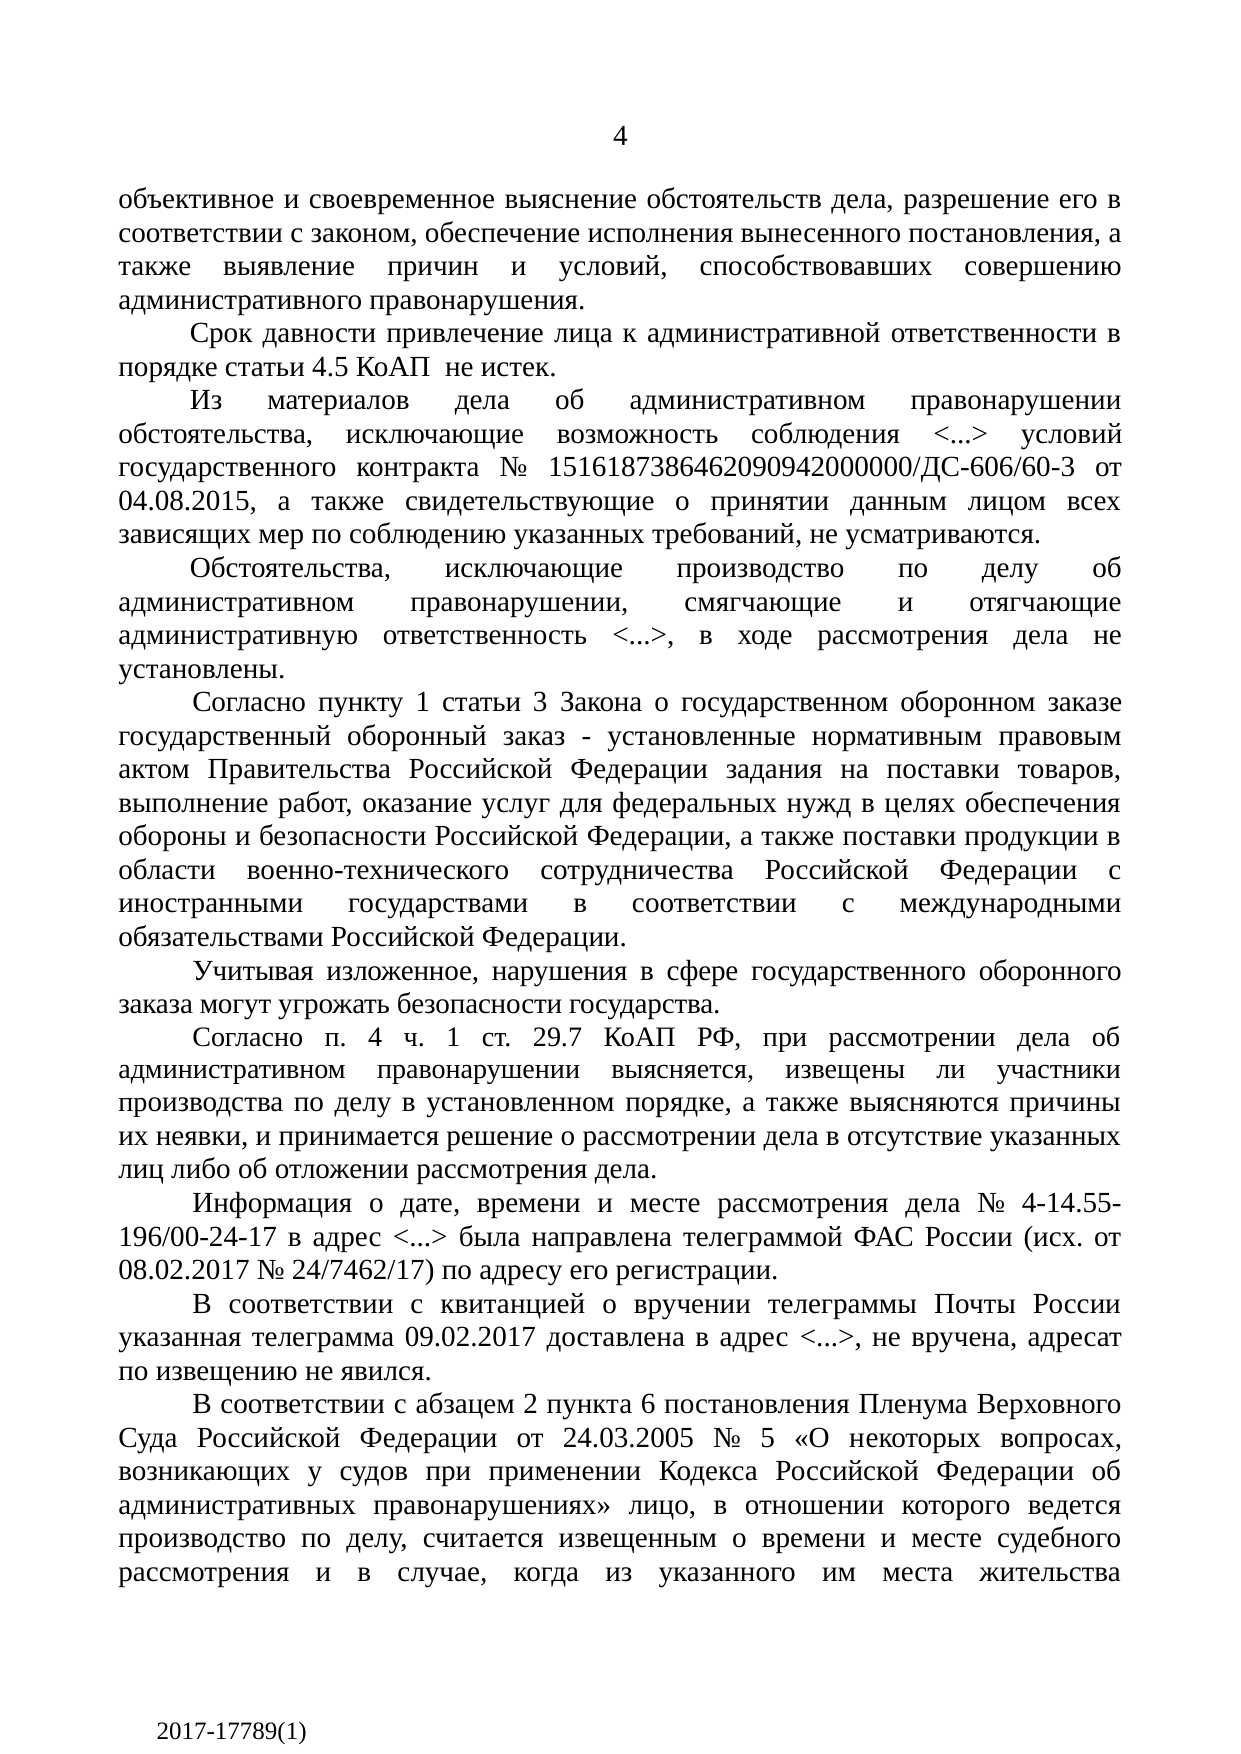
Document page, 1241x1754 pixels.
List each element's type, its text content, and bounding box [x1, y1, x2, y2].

text объективное и своевременное выяснение обстоятельств дела, разрешение его в соответствии с законом, обеспечение исполнения вынесенного постановления, а также выявление причин и условий, способствовавших совершению административного правонарушения. [118, 181, 1122, 315]
text В соответствии с абзацем 2 пункта 6 постановления Пленума Верховного Суда Российской Федерации от 24.03.2005 № 5 «О некоторых вопросах, возникающих у судов при применении Кодекса Российской Федерации об административных правонарушениях» лицо, в отношении которого ведется производство по делу, считается извещенным о времени и месте судебного рассмотрения и в случае, когда из указанного им места жительства [118, 1386, 1122, 1588]
text Согласно п. 4 ч. 1 ст. 29.7 КоАП РФ, при рассмотрении дела об административном правонарушении выясняется, извещены ли участники производства по делу в установленном порядке, а также выясняются причины их неявки, и принимается решение о рассмотрении дела в отсутствие указанных лиц либо об отложении рассмотрения дела. [118, 1020, 1122, 1185]
text В соответствии с квитанцией о вручении телеграммы Почты России указанная телеграмма 09.02.2017 доставлена в адрес <...>, не вручена, адресат по извещению не явился. [118, 1286, 1122, 1386]
text Согласно пункту 1 статьи 3 Закона о государственном оборонном заказе государственный оборонный заказ - установленные нормативным правовым актом Правительства Российской Федерации задания на поставки товаров, выполнение работ, оказание услуг для федеральных нужд в целях обеспечения обороны и безопасности Российской Федерации, а также поставки продукции в области военно-технического сотрудничества Российской Федерации с иностранными государствами в соответствии с международными обязательствами Российской Федерации. [118, 684, 1122, 953]
text Из материалов дела об административном правонарушении обстоятельства, исключающие возможность соблюдения <...> условий государственного контракта № 1516187386462090942000000/ДС-606/60-3 от 04.08.2015, а также свидетельствующие о принятии данным лицом всех зависящих мер по соблюдению указанных требований, не усматриваются. [118, 382, 1122, 550]
text Учитывая изложенное, нарушения в сфере государственного оборонного заказа могут угрожать безопасности государства. [118, 953, 1122, 1020]
text Обстоятельства, исключающие производство по делу об административном правонарушении, смягчающие и отягчающие административную ответственность <...>, в ходе рассмотрения дела не установлены. [118, 550, 1122, 684]
text Информация о дате, времени и месте рассмотрения дела № 4-14.55-196/00-24-17 в адрес <...> была направлена телеграммой ФАС России (исх. от 08.02.2017 № 24/7462/17) по адресу его регистрации. [118, 1185, 1122, 1286]
text Срок давности привлечение лица к административной ответственности в порядке статьи 4.5 КоАП не истек. [118, 315, 1122, 382]
